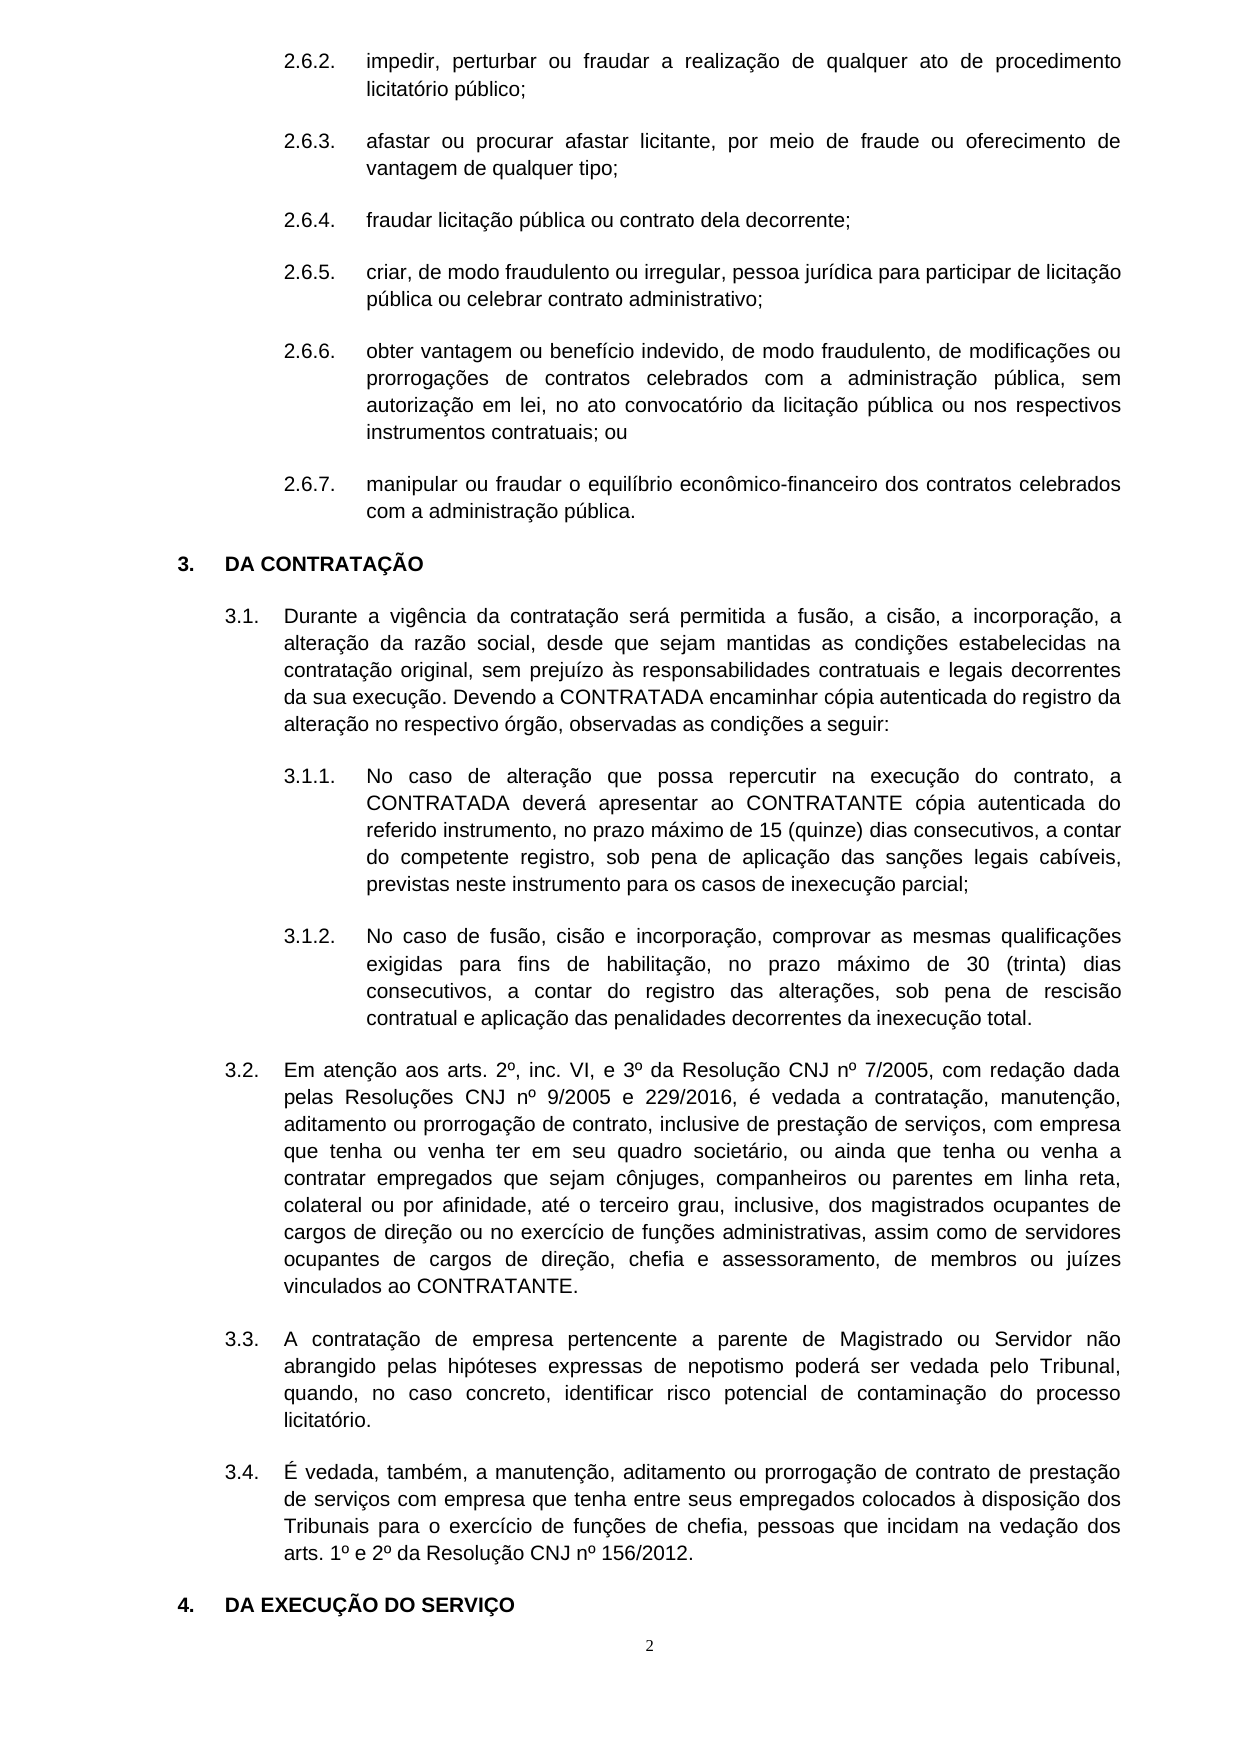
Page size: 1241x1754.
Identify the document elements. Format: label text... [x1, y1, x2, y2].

list A contratação de empresa pertencente a parente de Magistrado ou Servidor não abrangido pelas hipóteses expressas de nepotismo poderá ser vedada pelo Tribunal, quando, no caso concreto, identificar risco potencial de contaminação do processo licitatório. [224, 1324, 1122, 1433]
list No caso de fusão, cisão e incorporação, comprovar as mesmas qualificações exigidas para fins de habilitação, no prazo máximo de 30 (trinta) dias consecutivos, a contar do registro das alterações, sob pena de rescisão contratual e aplicação das penalidades decorrentes da inexecução total. [283, 922, 1122, 1031]
list criar, de modo fraudulento ou irregular, pessoa jurídica para participar de licitação pública ou celebrar contrato administrativo; [283, 258, 1122, 312]
list Em atenção aos arts. 2º, inc. VI, e 3º da Resolução CNJ nº 7/2005, com redação dada pelas Resoluções CNJ nº 9/2005 e 229/2016, é vedada a contratação, manutenção, aditamento ou prorrogação de contrato, inclusive de prestação de serviços, com empresa que tenha ou venha ter em seu quadro societário, ou ainda que tenha ou venha a contratar empregados que sejam cônjuges, companheiros ou parentes em linha reta, colateral ou por afinidade, até o terceiro grau, inclusive, dos magistrados ocupantes de cargos de direção ou no exercício de funções administrativas, assim como de servidores ocupantes de cargos de direção, chefia e assessoramento, de membros ou juízes vinculados ao CONTRATANTE. [224, 1056, 1122, 1299]
list afastar ou procurar afastar licitante, por meio de fraude ou oferecimento de vantagem de qualquer tipo; [283, 126, 1122, 181]
list fraudar licitação pública ou contrato dela decorrente; [283, 206, 1122, 233]
list Durante a vigência da contratação será permitida a fusão, a cisão, a incorporação, a alteração da razão social, desde que sejam mantidas as condições estabelecidas na contratação original, sem prejuízo às responsabilidades contratuais e legais decorrentes da sua execução. Devendo a CONTRATADA encaminhar cópia autenticada do registro da alteração no respectivo órgão, observadas as condições a seguir: [224, 601, 1122, 737]
list DA CONTRATAÇÃO [177, 549, 1122, 576]
list obter vantagem ou benefício indevido, de modo fraudulento, de modificações ou prorrogações de contratos celebrados com a administração pública, sem autorização em lei, no ato convocatório da licitação pública ou nos respectivos instrumentos contratuais; ou [283, 337, 1122, 445]
list manipular ou fraudar o equilíbrio econômico-financeiro dos contratos celebrados com a administração pública. [283, 470, 1122, 524]
list É vedada, também, a manutenção, aditamento ou prorrogação de contrato de prestação de serviços com empresa que tenha entre seus empregados colocados à disposição dos Tribunais para o exercício de funções de chefia, pessoas que incidam na vedação dos arts. 1º e 2º da Resolução CNJ nº 156/2012. [224, 1458, 1122, 1566]
list impedir, perturbar ou fraudar a realização de qualquer ato de procedimento licitatório público; [283, 47, 1122, 101]
list No caso de alteração que possa repercutir na execução do contrato, a CONTRATADA deverá apresentar ao CONTRATANTE cópia autenticada do referido instrumento, no prazo máximo de 15 (quinze) dias consecutivos, a contar do competente registro, sob pena de aplicação das sanções legais cabíveis, previstas neste instrumento para os casos de inexecução parcial; [283, 762, 1122, 897]
list DA EXECUÇÃO DO SERVIÇO [177, 1591, 1122, 1618]
